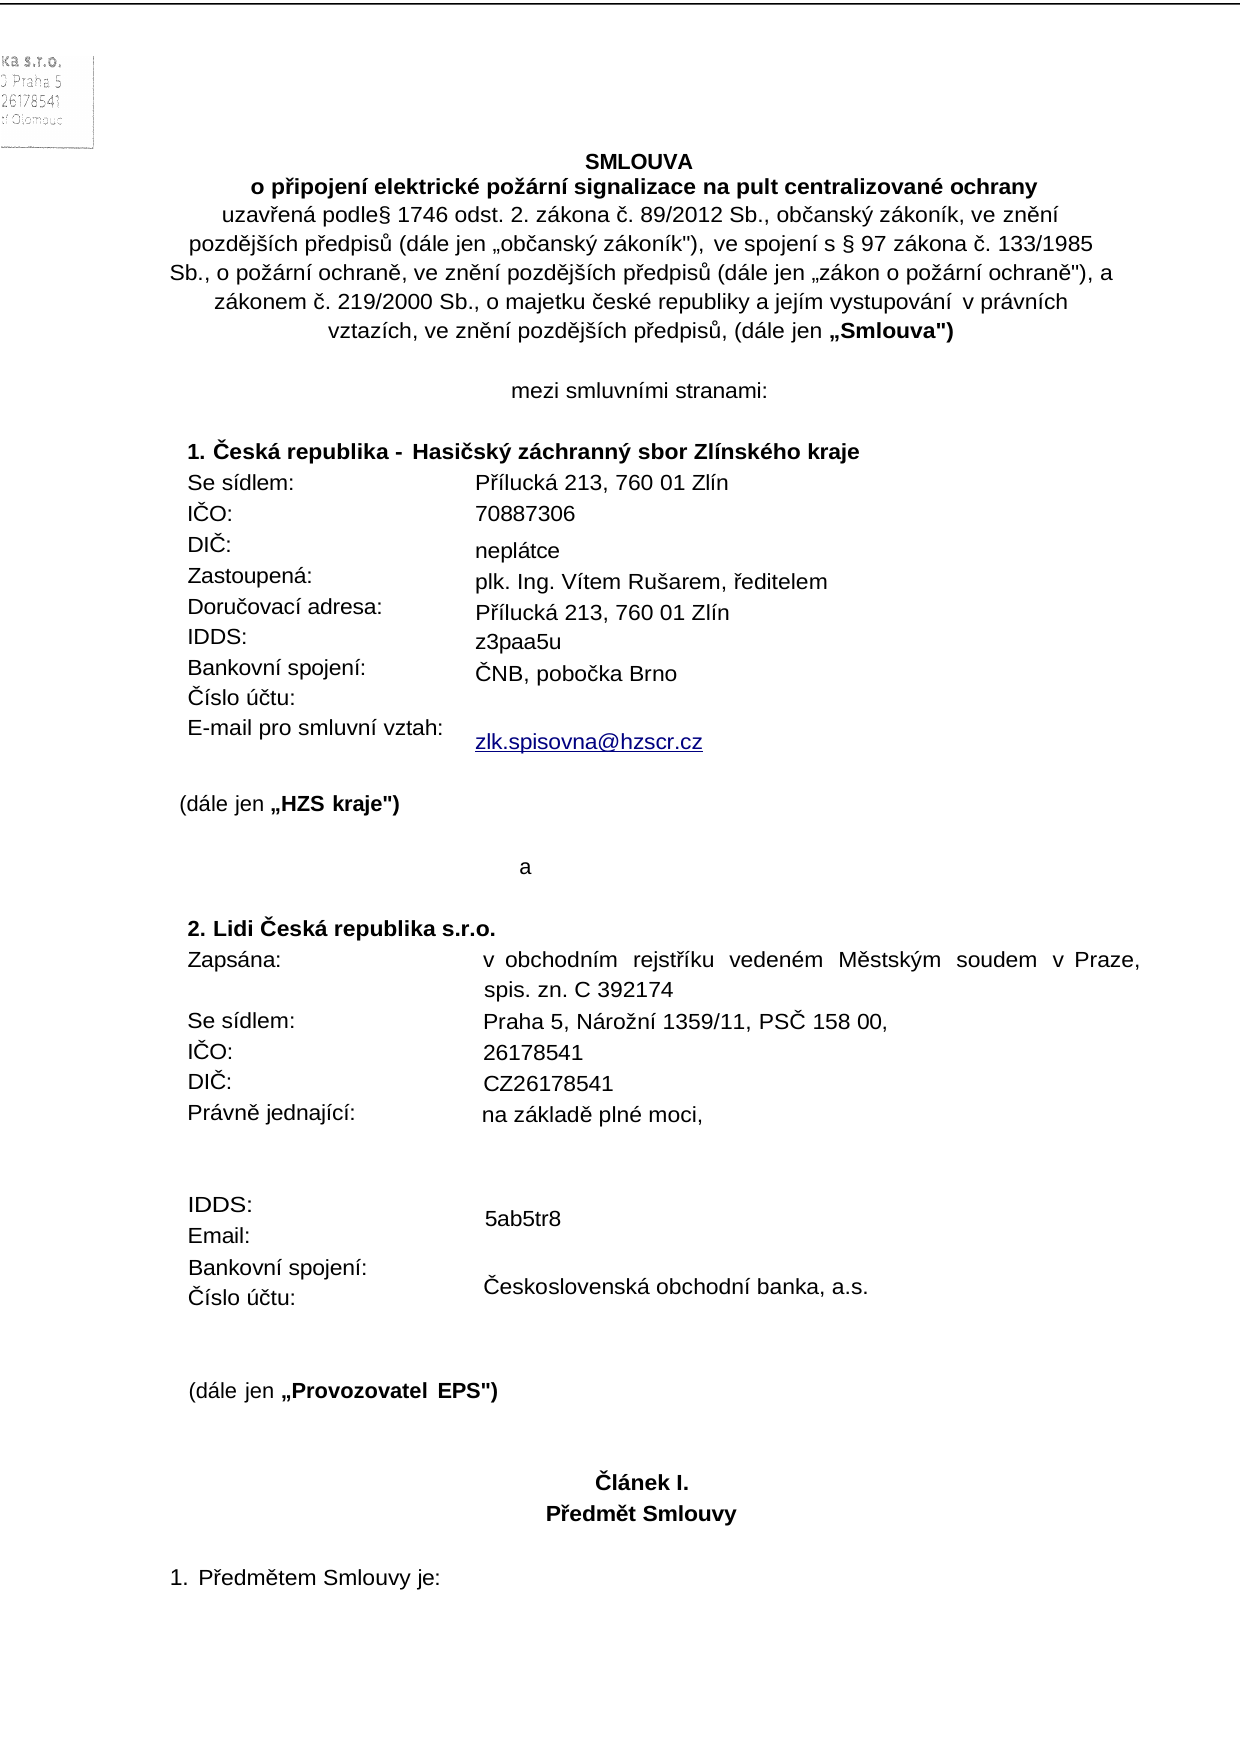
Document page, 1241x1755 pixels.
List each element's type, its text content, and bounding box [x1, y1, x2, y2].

text plk. Ing. Vítem Rušarem, ředitelem Přílucká 213, 760 01 Zlín [475, 569, 904, 624]
list Předmětem Smlouvy je: [169, 1563, 1167, 1590]
text Se sídlem: Přílucká 213, 760 01 Zlín [187, 470, 1167, 495]
text Se sídlem: IČO: [187, 1008, 296, 1064]
list Česká republika - Hasičský záchranný sbor Zlínského kraje [187, 439, 1167, 464]
text Československá obchodní banka, a.s. [483, 1274, 947, 1299]
text SMLOUVA [111, 149, 1167, 174]
text na základě plné moci, [475, 1102, 1156, 1127]
text Praha 5, Nárožní 1359/11, PSČ 158 00, [483, 1009, 1167, 1034]
list Lidi Česká republika s.r.o. [187, 916, 1167, 941]
text 5ab5tr8 [484, 1206, 1167, 1231]
text uzavřená podle§ 1746 odst. 2. zákona č. 89/2012 Sb., občanský zákoník, ve znění pozdějších předpisů (dále jen „občanský zákoník"), ve spojení s § 97 zákona č. 133/1985 Sb., o požární ochraně, ve znění pozdějších předpisů (dále jen „zákon o požární ochraně"), a zákonem č. 219/2000 Sb., o majetku české republiky a jejím vystupování v právních vztazích, ve znění pozdějších předpisů, (dále jen „Smlouva") [167, 202, 1113, 343]
text IDDS: [187, 1192, 369, 1218]
text zlk.spisovna@hzscr.cz [475, 729, 1167, 754]
text mezi smluvními stranami: [112, 378, 1167, 403]
text (dále jen „Provozovatel EPS") [188, 1378, 1167, 1403]
text Zapsána: v obchodním rejstříku vedeném Městským soudem v Praze, spis. zn. C 392174 [187, 947, 1157, 1002]
text Bankovní spojení: Číslo účtu: [187, 654, 416, 710]
text 26178541 [483, 1040, 1167, 1065]
text CZ26178541 [483, 1071, 1167, 1097]
text IČO: 70887306 [187, 501, 1167, 526]
text o připojení elektrické požární signalizace na pult centralizované ochrany [121, 174, 1167, 199]
text a [0, 854, 1051, 879]
text DIČ: [187, 1069, 369, 1094]
text Email: [187, 1223, 369, 1248]
text neplátce [475, 538, 1167, 563]
text Zastoupená: Doručovací adresa: IDDS: [187, 563, 416, 649]
text Bankovní spojení: Číslo účtu: [188, 1254, 369, 1310]
text DIČ: [187, 532, 444, 557]
text z3paa5u [475, 630, 1167, 654]
text Právně jednající: [187, 1100, 369, 1125]
text ČNB, pobočka Brno [475, 661, 678, 686]
text Článek I. Předmět Smlouvy [544, 1470, 738, 1526]
text E-mail pro smluvní vztah: [187, 715, 444, 741]
text (dále jen „HZS kraje") [179, 791, 1167, 816]
